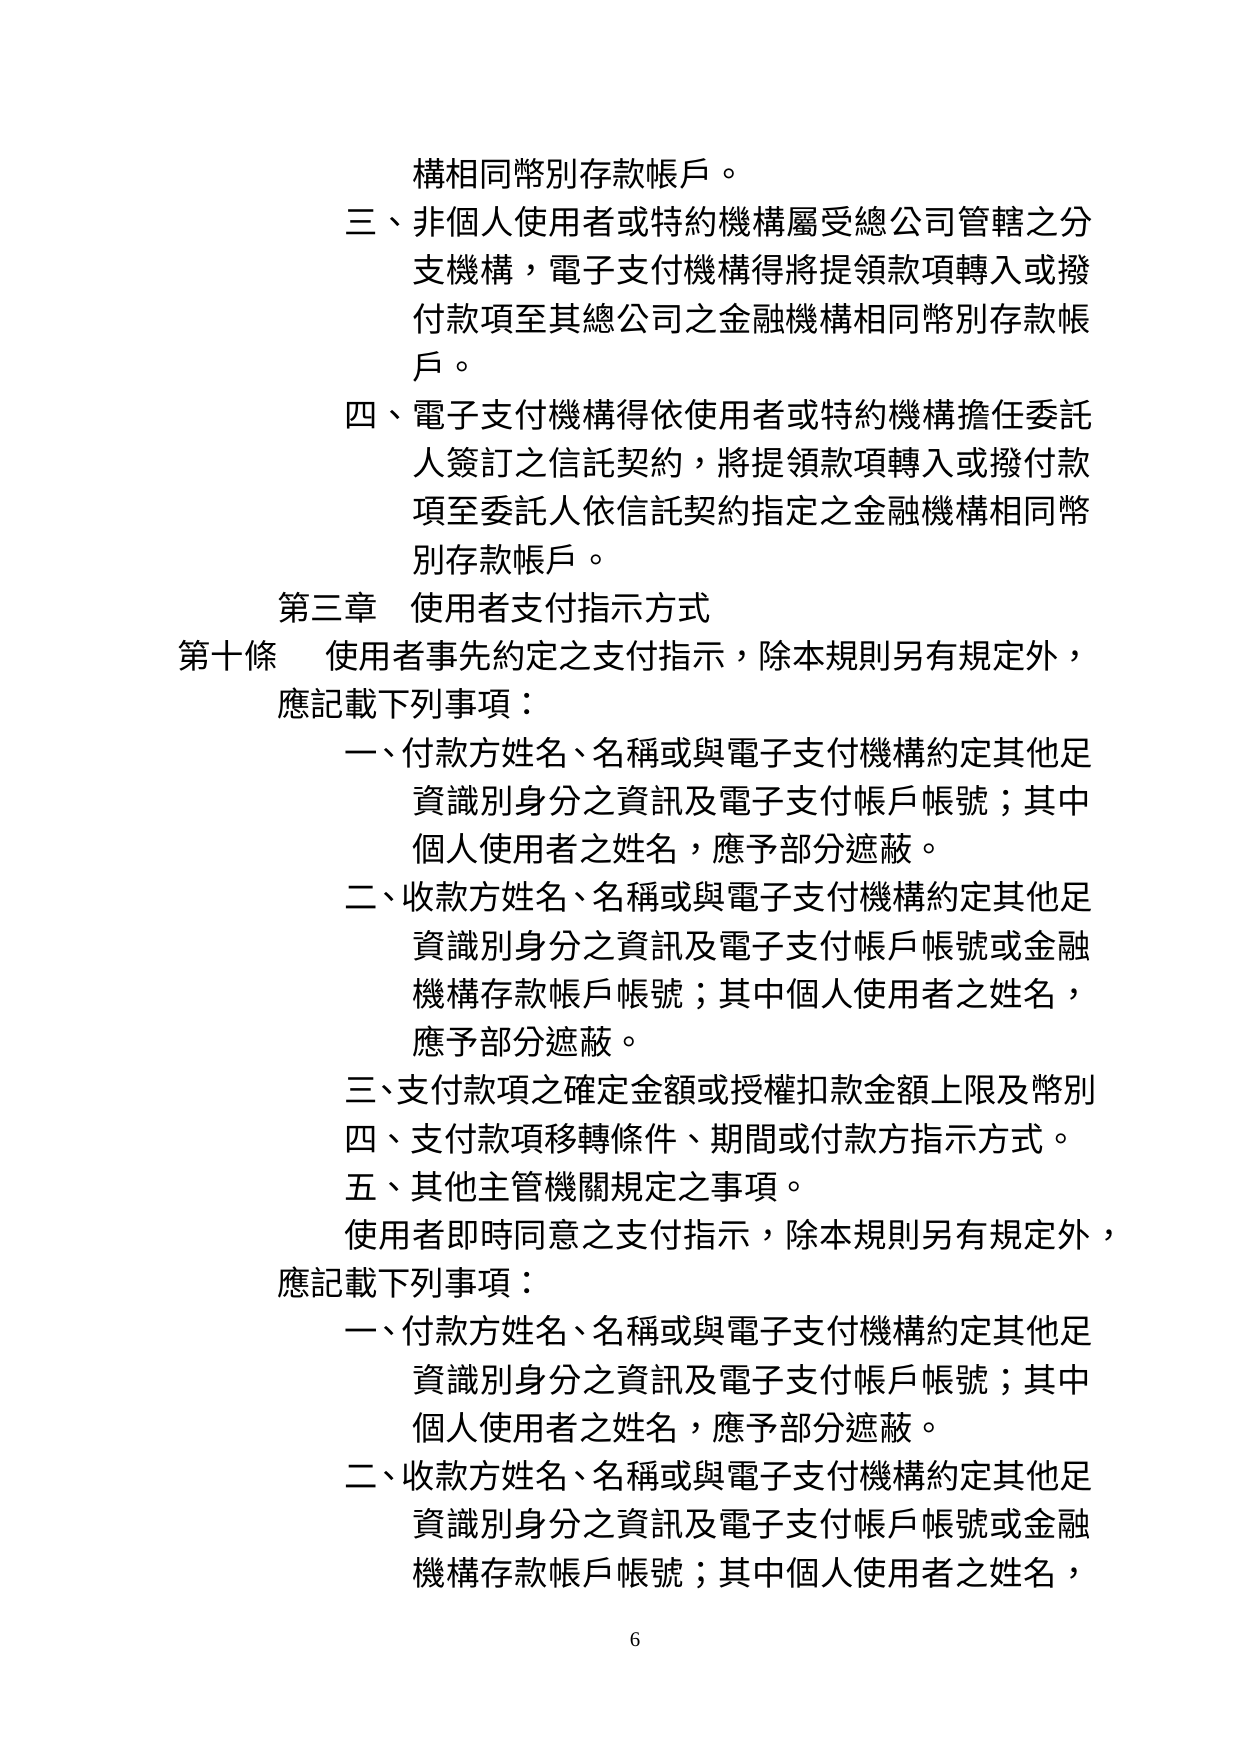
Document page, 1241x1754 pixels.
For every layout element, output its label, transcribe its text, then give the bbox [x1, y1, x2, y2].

text 一、付款方姓名、名稱或與電子支付機構約定其他足資識別身分之資訊及電子支付帳戶帳號；其中個人使用者之姓名，應予部分遮蔽。 [344, 726, 1092, 871]
text 使用者即時同意之支付指示，除本規則另有規定外，應記載下列事項： [277, 1209, 1092, 1305]
text 五、其他主管機關規定之事項。 [344, 1161, 1092, 1209]
text 三、支付款項之確定金額或授權扣款金額上限及幣別。 [344, 1064, 1092, 1112]
text 一、付款方姓名、名稱或與電子支付機構約定其他足資識別身分之資訊及電子支付帳戶帳號；其中個人使用者之姓名，應予部分遮蔽。 [344, 1305, 1092, 1450]
text 四、支付款項移轉條件、期間或付款方指示方式。 [344, 1112, 1092, 1161]
text 三、非個人使用者或特約機構屬受總公司管轄之分支機構，電子支付機構得將提領款項轉入或撥付款項至其總公司之金融機構相同幣別存款帳戶。 [344, 196, 1092, 389]
text 第三章 使用者支付指示方式 [277, 582, 1092, 630]
text 二、收款方姓名、名稱或與電子支付機構約定其他足資識別身分之資訊及電子支付帳戶帳號或金融機構存款帳戶帳號；其中個人使用者之姓名，應予部分遮蔽。 [344, 871, 1092, 1064]
text 二、收款方姓名、名稱或與電子支付機構約定其他足資識別身分之資訊及電子支付帳戶帳號或金融機構存款帳戶帳號；其中個人使用者之姓名， [344, 1450, 1092, 1594]
text 四、電子支付機構得依使用者或特約機構擔任委託人簽訂之信託契約，將提領款項轉入或撥付款項至委託人依信託契約指定之金融機構相同幣別存款帳戶。 [344, 389, 1092, 582]
text 第十條 使用者事先約定之支付指示，除本規則另有規定外，應記載下列事項： [177, 630, 1092, 726]
text 構相同幣別存款帳戶。 [344, 148, 1092, 196]
